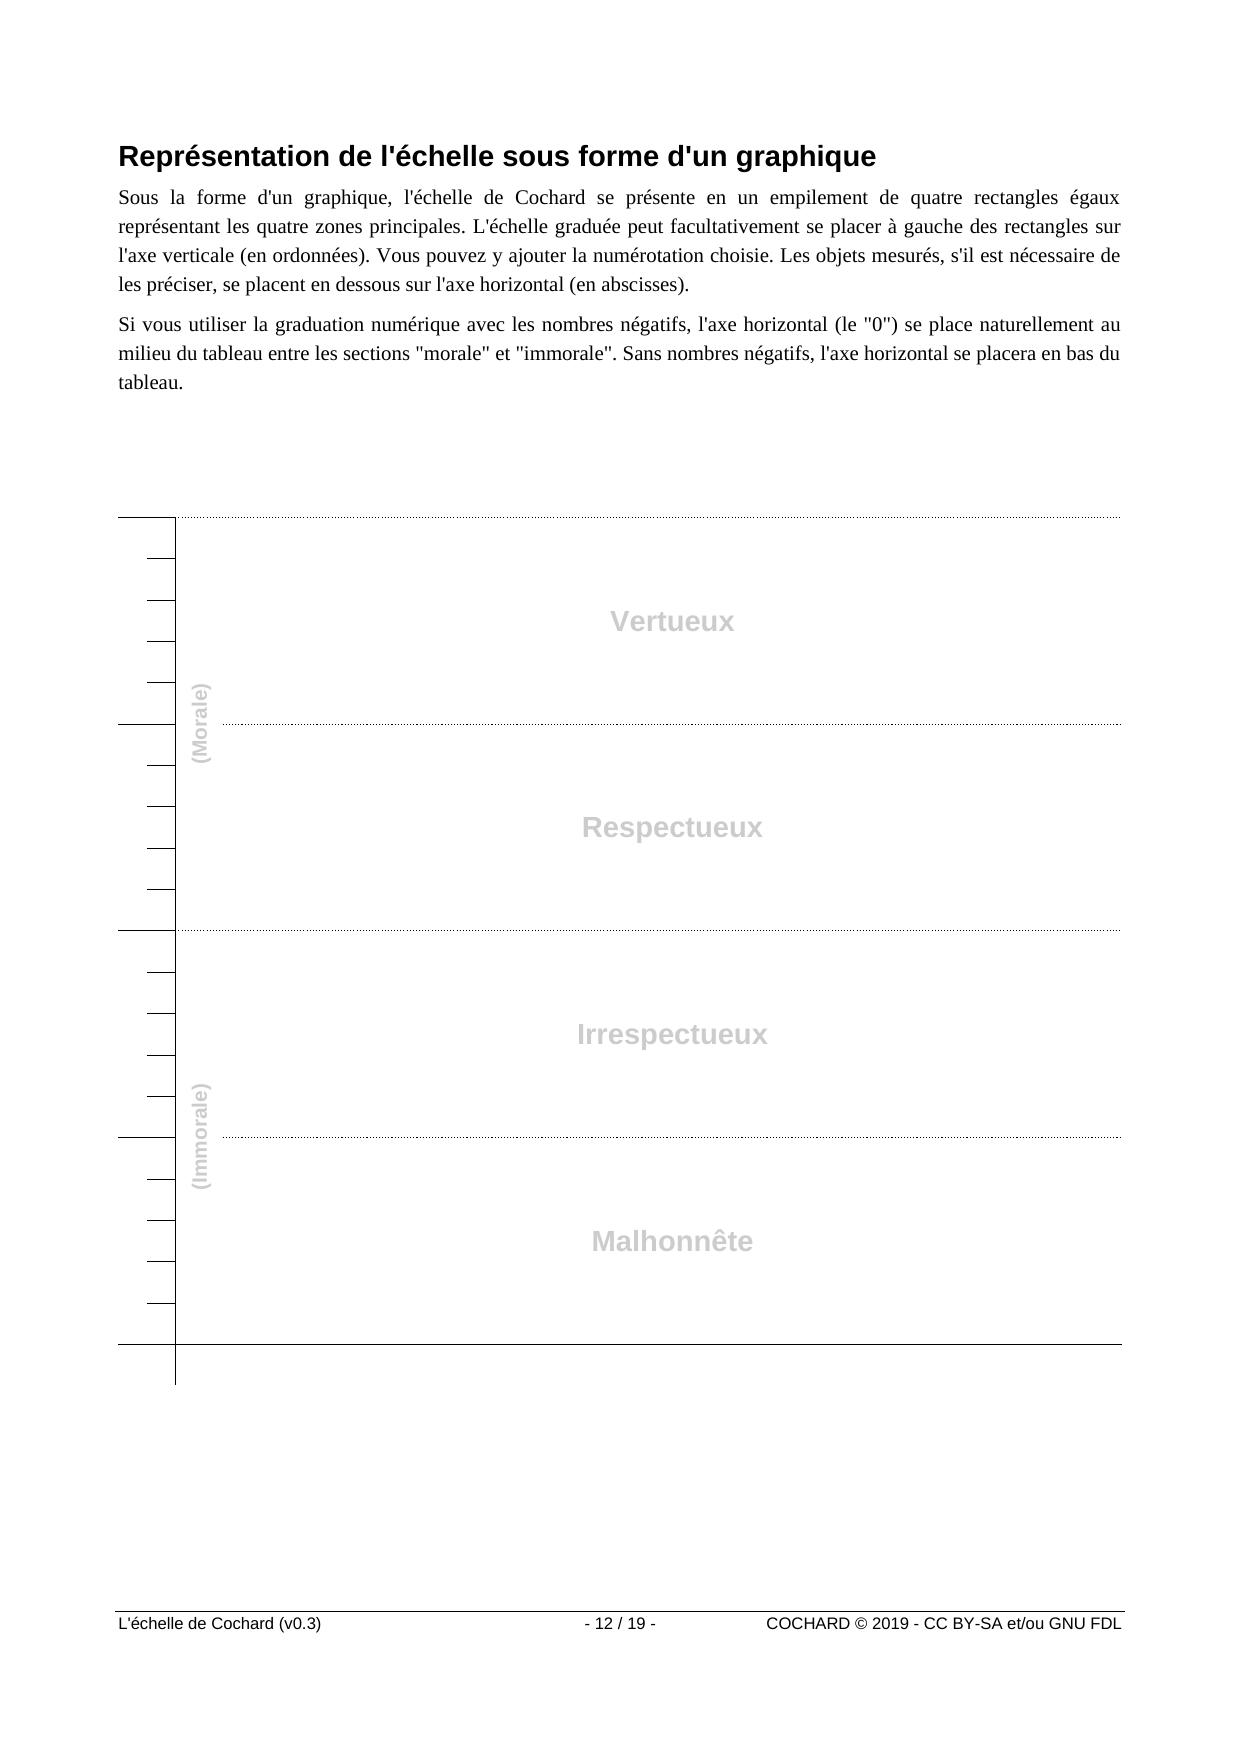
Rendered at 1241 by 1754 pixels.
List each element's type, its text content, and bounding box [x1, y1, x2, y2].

table_cell [118, 600, 147, 641]
table_cell [118, 931, 147, 972]
table_cell [147, 1262, 175, 1303]
table_cell [147, 1138, 175, 1178]
table_cell [118, 1220, 147, 1261]
table_cell [147, 890, 175, 930]
table_cell Irrespectueux [223, 930, 1122, 1137]
table_cell [405, 1345, 439, 1385]
table_cell [147, 559, 175, 599]
table_cell [118, 806, 147, 848]
table_cell [147, 766, 175, 806]
table_cell [713, 1345, 746, 1385]
table_cell [147, 973, 175, 1013]
table_cell [337, 1345, 371, 1385]
table_cell [746, 1345, 781, 1385]
table_cell [118, 641, 147, 682]
table_cell [147, 931, 175, 972]
table_cell [917, 1345, 951, 1385]
table_cell [576, 1345, 610, 1385]
table_cell [147, 1097, 175, 1137]
table_cell [781, 1345, 815, 1385]
table_cell [849, 1345, 883, 1385]
table_cell [508, 1345, 542, 1385]
table_cell (Immorale) [176, 930, 223, 1344]
table_cell [474, 1345, 508, 1385]
table_cell [147, 849, 175, 889]
table_cell [439, 1345, 473, 1385]
table_cell [147, 642, 175, 682]
table_header [439, 476, 473, 517]
table_header [815, 476, 849, 517]
table_cell Vertueux [223, 517, 1122, 724]
table_header [610, 476, 644, 517]
table_header [746, 476, 781, 517]
table_cell [678, 1345, 712, 1385]
table_cell [118, 1179, 147, 1220]
table_cell [118, 1096, 147, 1137]
table_cell [118, 1055, 147, 1096]
table_cell [176, 1345, 223, 1385]
table_cell [542, 1345, 576, 1385]
table_cell [147, 683, 175, 724]
table_cell Malhonnête [223, 1137, 1122, 1344]
table_cell [118, 765, 147, 806]
table_cell [118, 1345, 147, 1385]
table_cell [371, 1345, 405, 1385]
table_header [175, 476, 223, 517]
table_cell [147, 1304, 175, 1344]
table_cell [147, 1221, 175, 1261]
table_header [713, 476, 746, 517]
table_header [542, 476, 576, 517]
text Si vous utiliser la graduation numérique avec les nombres négatifs, l'axe horizontal (le "0") se place naturellement au milieu du tableau entre les sections "morale" et "immorale". Sans nombres négatifs, l'axe horizontal se placera en bas du tableau. [118, 312, 1122, 394]
table_cell [147, 725, 175, 765]
table_header [951, 476, 985, 517]
table_header [849, 476, 883, 517]
table_cell [118, 518, 147, 558]
table_cell [118, 1261, 147, 1303]
table_cell (Morale) [176, 517, 223, 930]
table_cell [118, 725, 147, 765]
table_header [883, 476, 917, 517]
table_header [303, 476, 337, 517]
table_cell [147, 1180, 175, 1220]
table_header [678, 476, 712, 517]
table_cell [118, 848, 147, 889]
table_cell [303, 1345, 337, 1385]
table_cell [883, 1345, 917, 1385]
table_cell [147, 1014, 175, 1054]
table_cell [269, 1345, 303, 1385]
table_header [371, 476, 405, 517]
table_cell [147, 1056, 175, 1096]
table_cell [147, 518, 175, 558]
table_header [917, 476, 951, 517]
table_cell [118, 972, 147, 1013]
table_header [985, 476, 1019, 517]
table_header [576, 476, 610, 517]
table_cell [118, 1303, 147, 1344]
table_header [1020, 476, 1053, 517]
table_cell [1088, 1345, 1122, 1385]
table_cell [1054, 1345, 1088, 1385]
table_cell [147, 601, 175, 641]
text Sous la forme d'un graphique, l'échelle de Cochard se présente en un empilement de quatre rectangles égaux représentant les quatre zones principales. L'échelle graduée peut facultativement se placer à gauche des rectangles sur l'axe verticale (en ordonnées). Vous pouvez y ajouter la numérotation choisie. Les objets mesurés, s'il est nécessaire de les préciser, se placent en dessous sur l'axe horizontal (en abscisses). [118, 185, 1122, 296]
table_cell [644, 1345, 678, 1385]
table_header [337, 476, 371, 517]
table_header [474, 476, 508, 517]
table_cell Respectueux [223, 724, 1122, 930]
table_header [269, 476, 303, 517]
table_cell [985, 1345, 1019, 1385]
table_header [508, 476, 542, 517]
table_header [781, 476, 815, 517]
table_cell [118, 558, 147, 599]
table_cell [223, 1345, 269, 1385]
table_cell [610, 1345, 644, 1385]
table_header [644, 476, 678, 517]
table_cell [147, 1345, 175, 1385]
table_cell [118, 889, 147, 930]
table_cell [815, 1345, 849, 1385]
table_cell [147, 807, 175, 848]
table_header [1088, 476, 1122, 517]
table_cell [118, 1013, 147, 1054]
table_cell [118, 1138, 147, 1178]
table_header [147, 476, 175, 517]
table_header [223, 476, 269, 517]
table_header [1054, 476, 1088, 517]
table_header [118, 476, 147, 517]
table_cell [951, 1345, 985, 1385]
table_cell [118, 682, 147, 724]
subtitle Représentation de l'échelle sous forme d'un graphique [118, 139, 1122, 172]
table_cell [1020, 1345, 1053, 1385]
table_header [405, 476, 439, 517]
